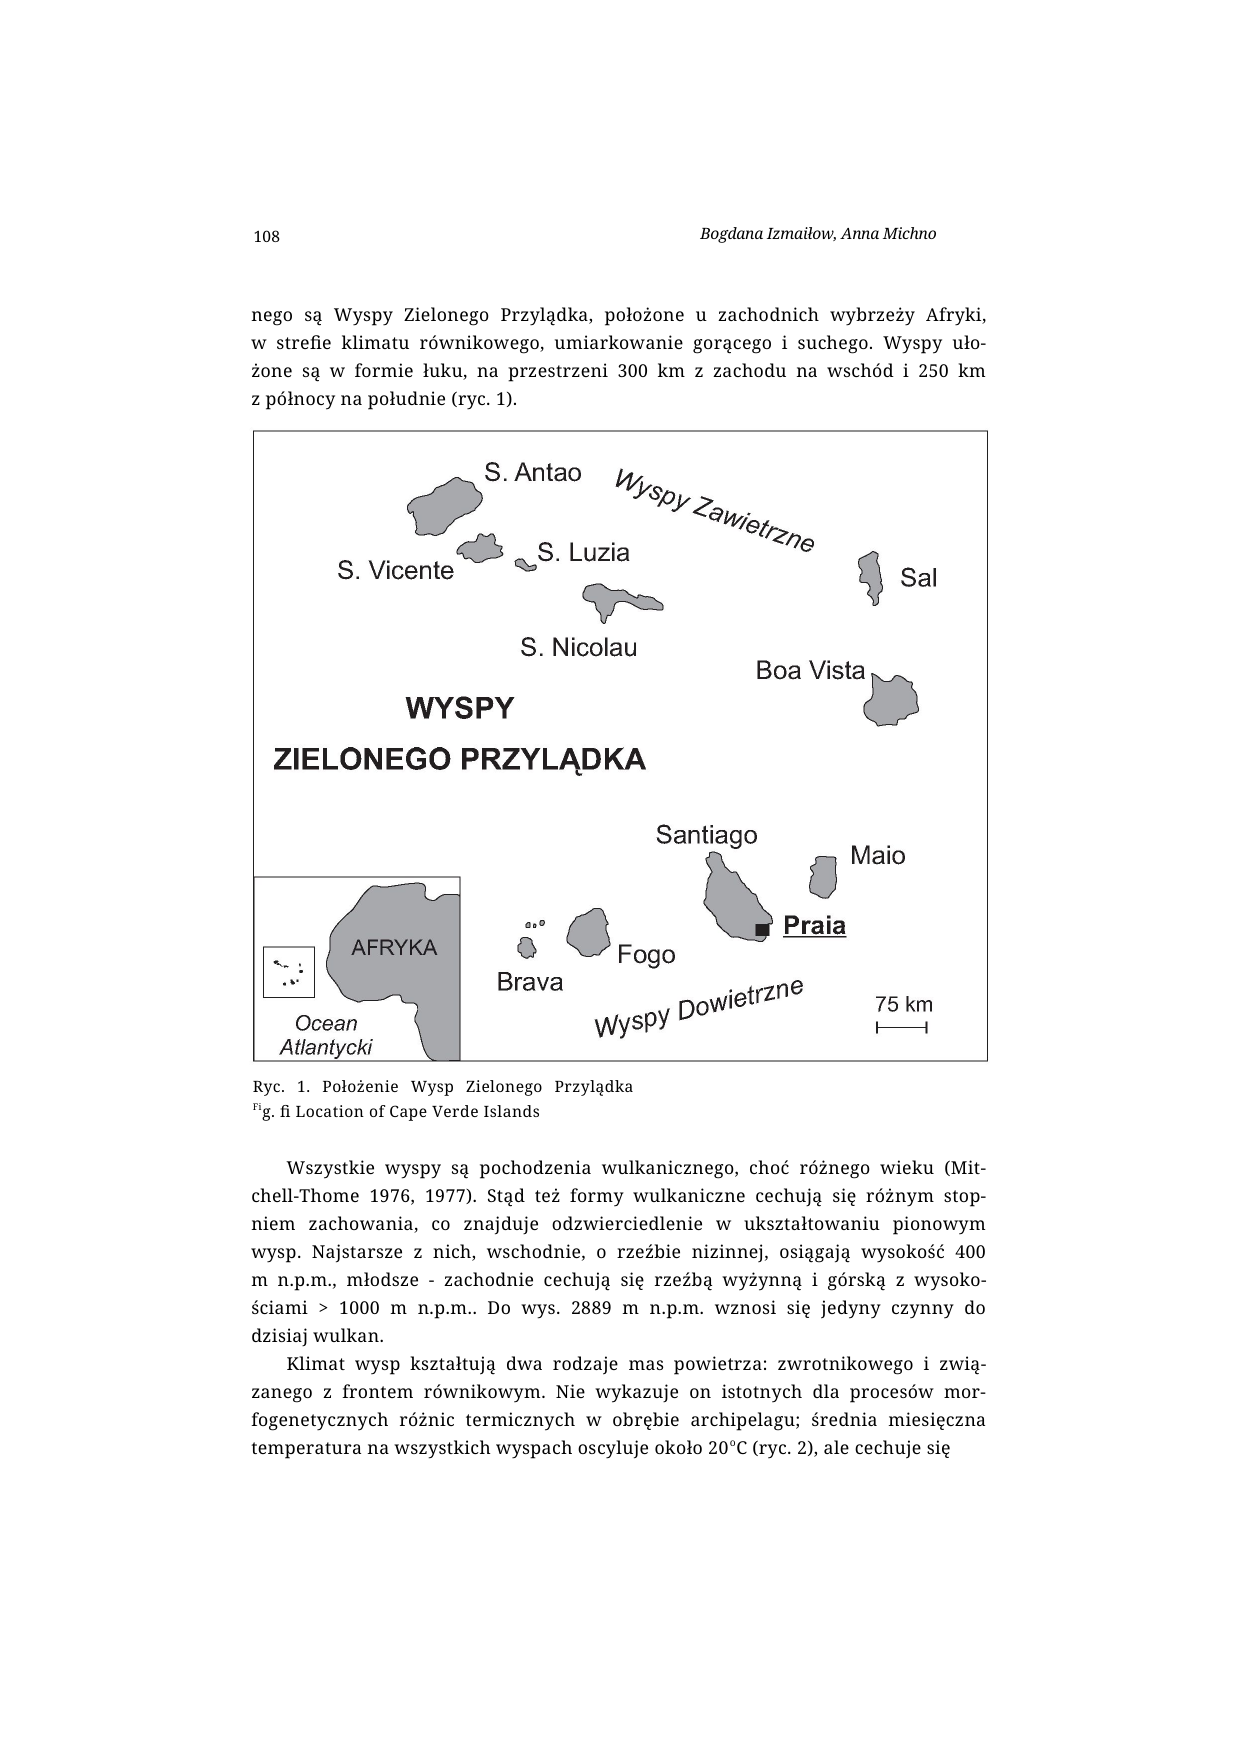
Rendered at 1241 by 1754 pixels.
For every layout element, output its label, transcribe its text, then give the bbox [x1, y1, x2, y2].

text Wszystkie wyspy są pochodzenia wulkanicznego, choć różnego wieku (Mit- chell-Thome 1976, 1977). Stąd też formy wulkaniczne cechują się różnym stop- niem zachowania, co znajduje odzwierciedlenie w ukształtowaniu pionowym wysp. Najstarsze z nich, wschodnie, o rzeźbie nizinnej, osiągają wysokość 400 m n.p.m., młodsze - zachodnie cechują się rzeźbą wyżynną i górską z wysoko- ściami > 1000 m n.p.m.. Do wys. 2889 m n.p.m. wznosi się jedyny czynny do dzisiaj wulkan. [251, 1152, 988, 1348]
text Bogdana Izmaiłow, Anna Michno [700, 227, 937, 243]
picture [245, 427, 998, 1068]
text nego są Wyspy Zielonego Przylądka, położone u zachodnich wybrzeży Afryki, w strefie klimatu równikowego, umiarkowanie gorącego i suchego. Wyspy uło- żone są w formie łuku, na przestrzeni 300 km z zachodu na wschód i 250 km z północy na południe (ryc. 1). [251, 299, 988, 411]
text 108 [253, 230, 280, 246]
text Ryc. 1. Położenie Wysp Zielonego Przylądka Fig. fi Location of Cape Verde Islands [253, 1072, 635, 1122]
text Klimat wysp kształtują dwa rodzaje mas powietrza: zwrotnikowego i zwią- zanego z frontem równikowym. Nie wykazuje on istotnych dla procesów mor- fogenetycznych różnic termicznych w obrębie archipelagu; średnia miesięczna temperatura na wszystkich wyspach oscyluje około 20oC (ryc. 2), ale cechuje się [251, 1348, 988, 1460]
